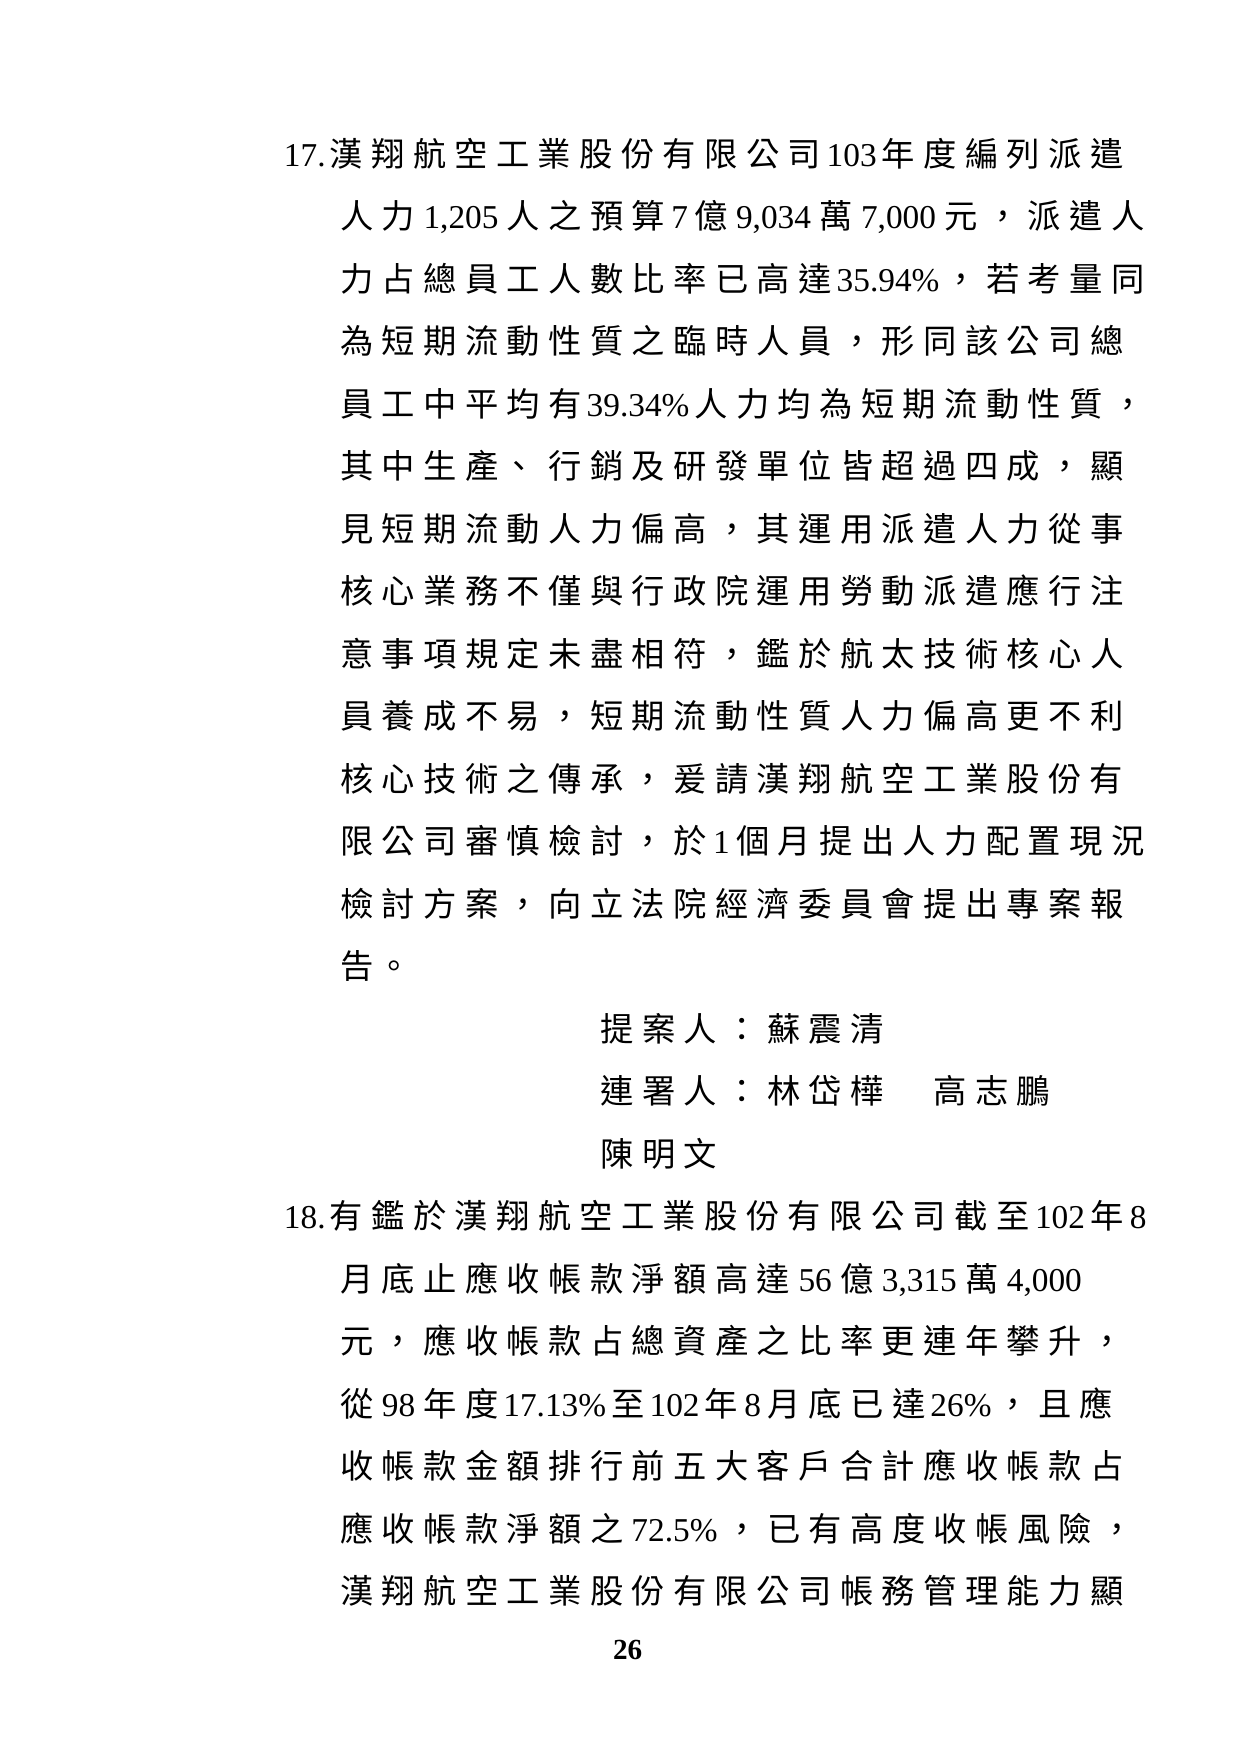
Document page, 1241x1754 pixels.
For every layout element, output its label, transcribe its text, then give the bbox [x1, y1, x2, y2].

text 提案人：蘇震清 [591, 985, 1114, 1048]
text 連署人：林岱樺 高志鵬 陳明文 [591, 1048, 1114, 1173]
text 18.有鑑於漢翔航空工業股份有限公司截至102年8月底止應收帳款淨額高達56億3,315萬4,000元，應收帳款占總資產之比率更連年攀升，從98年度17.13%至102年8月底已達26%，且應收帳款金額排行前五大客戶合計應收帳款占應收帳款淨額之72.5%，已有高度收帳風險，漢翔航空工業股份有限公司帳務管理能力顯 [274, 1173, 1148, 1610]
text 17.漢翔航空工業股份有限公司103年度編列派遣人力1,205人之預算7億9,034萬7,000元，派遣人力占總員工人數比率已高達35.94%，若考量同為短期流動性質之臨時人員，形同該公司總員工中平均有39.34%人力均為短期流動性質，其中生產、行銷及研發單位皆超過四成，顯見短期流動人力偏高，其運用派遣人力從事核心業務不僅與行政院運用勞動派遣應行注意事項規定未盡相符，鑑於航太技術核心人員養成不易，短期流動性質人力偏高更不利核心技術之傳承，爰請漢翔航空工業股份有限公司審慎檢討，於1個月提出人力配置現況檢討方案，向立法院經濟委員會提出專案報告。 [274, 110, 1148, 985]
